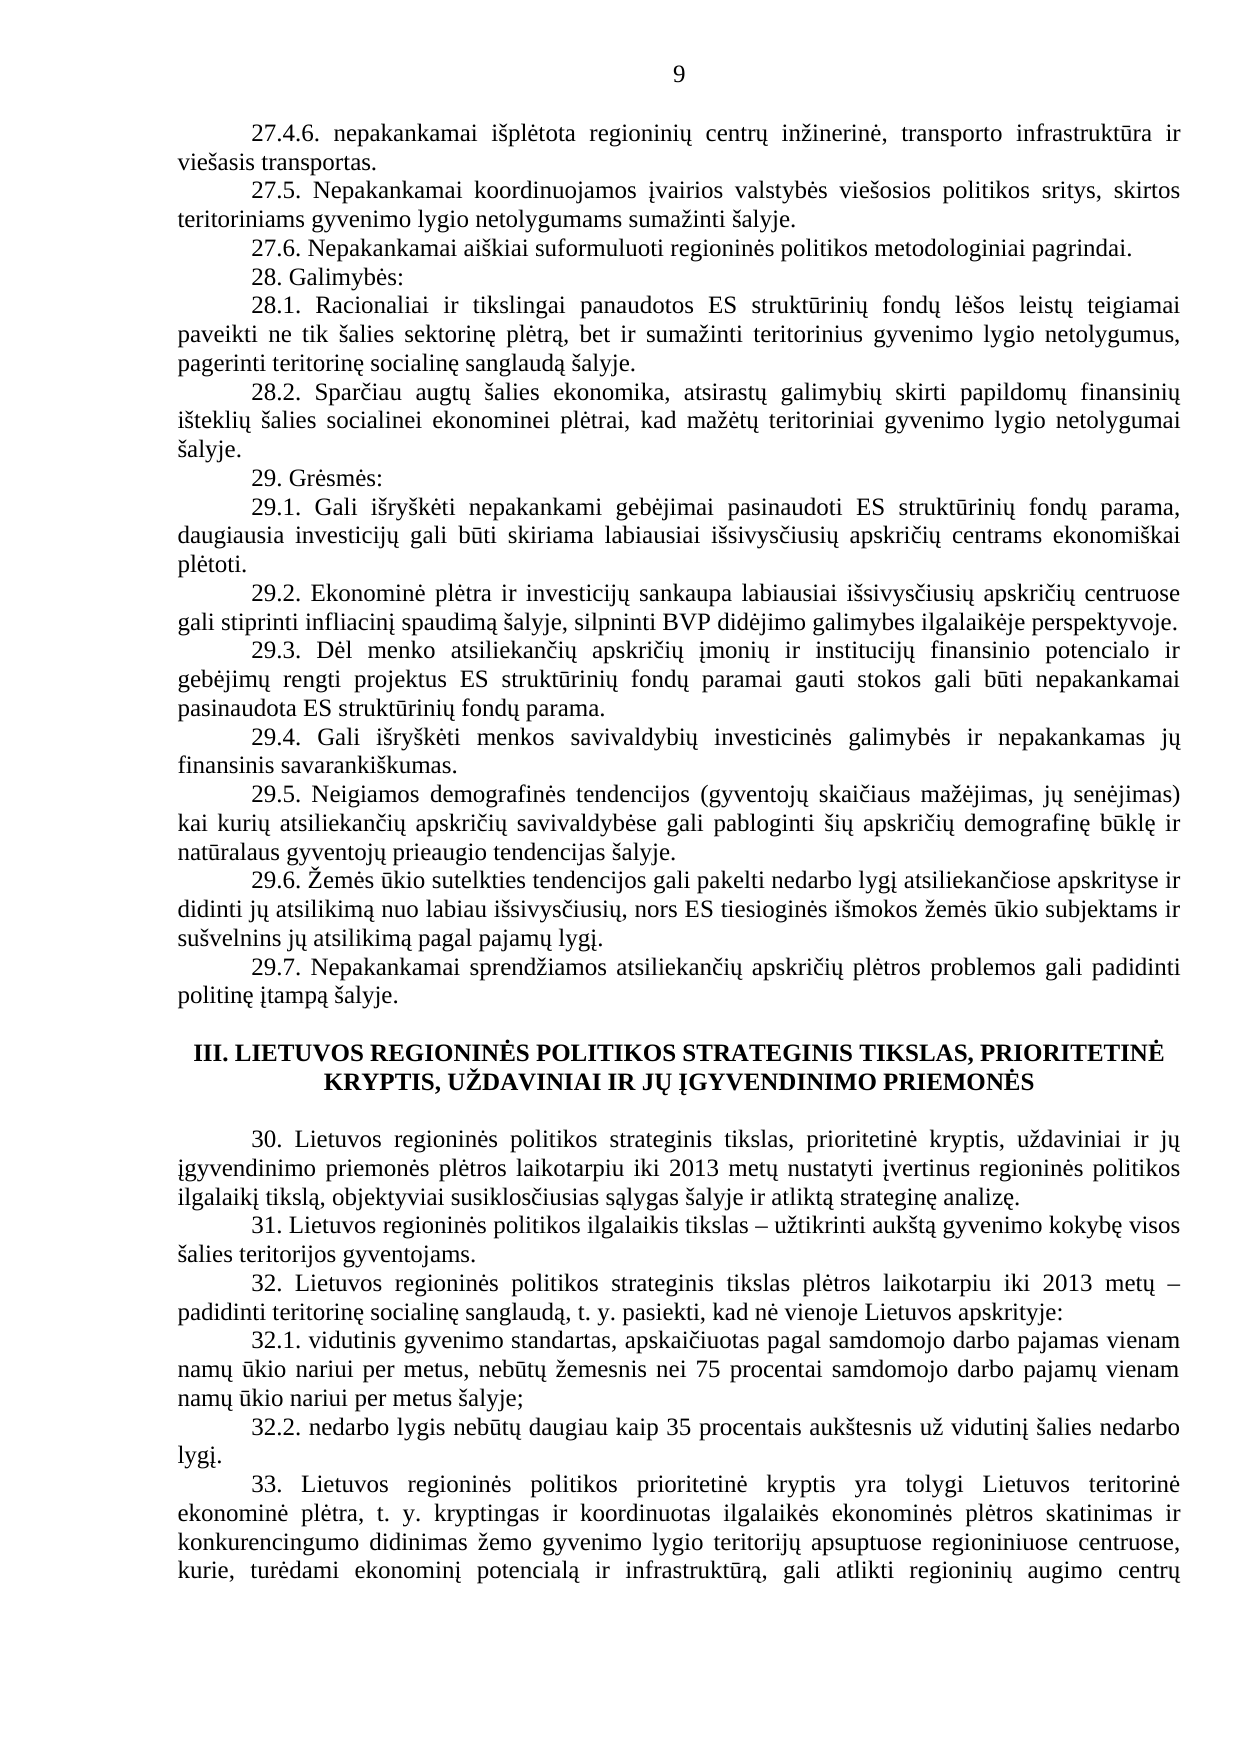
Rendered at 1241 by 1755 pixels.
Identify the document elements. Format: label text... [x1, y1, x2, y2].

text 29.4. Gali išryškėti menkos savivaldybių investicinės galimybės ir nepakankamas jų finansinis savarankiškumas. [177, 722, 1181, 779]
text 29.7. Nepakankamai sprendžiamos atsiliekančių apskričių plėtros problemos gali padidinti politinę įtampą šalyje. [177, 952, 1181, 1009]
text 27.5. Nepakankamai koordinuojamos įvairios valstybės viešosios politikos sritys, skirtos teritoriniams gyvenimo lygio netolygumams sumažinti šalyje. [177, 176, 1181, 233]
text 30. Lietuvos regioninės politikos strateginis tikslas, prioritetinė kryptis, uždaviniai ir jų įgyvendinimo priemonės plėtros laikotarpiu iki 2013 metų nustatyti įvertinus regioninės politikos ilgalaikį tikslą, objektyviai susiklosčiusias sąlygas šalyje ir atliktą strateginę analizę. [177, 1124, 1181, 1211]
text 32. Lietuvos regioninės politikos strateginis tikslas plėtros laikotarpiu iki 2013 metų – padidinti teritorinę socialinę sanglaudą, t. y. pasiekti, kad nė vienoje Lietuvos apskrityje: [177, 1268, 1181, 1326]
text 27.4.6. nepakankamai išplėtota regioninių centrų inžinerinė, transporto infrastruktūra ir viešasis transportas. [177, 118, 1181, 176]
text 28. Galimybės: [177, 262, 1181, 291]
text 28.2. Sparčiau augtų šalies ekonomika, atsirastų galimybių skirti papildomų finansinių išteklių šalies socialinei ekonominei plėtrai, kad mažėtų teritoriniai gyvenimo lygio netolygumai šalyje. [177, 377, 1181, 463]
text 29.6. Žemės ūkio sutelkties tendencijos gali pakelti nedarbo lygį atsiliekančiose apskrityse ir didinti jų atsilikimą nuo labiau išsivysčiusių, nors ES tiesioginės išmokos žemės ūkio subjektams ir sušvelnins jų atsilikimą pagal pajamų lygį. [177, 866, 1181, 952]
text 29. Grėsmės: [177, 463, 1181, 492]
text 29.3. Dėl menko atsiliekančių apskričių įmonių ir institucijų finansinio potencialo ir gebėjimų rengti projektus ES struktūrinių fondų paramai gauti stokos gali būti nepakankamai pasinaudota ES struktūrinių fondų parama. [177, 636, 1181, 722]
text III. LIETUVOS REGIONINĖS POLITIKOS STRATEGINIS TIKSLAS, PRIORITETINĖ KRYPTIS, UŽDAVINIAI IR JŲ ĮGYVENDINIMO PRIEMONĖS [177, 1038, 1181, 1096]
text 29.1. Gali išryškėti nepakankami gebėjimai pasinaudoti ES struktūrinių fondų parama, daugiausia investicijų gali būti skiriama labiausiai išsivysčiusių apskričių centrams ekonomiškai plėtoti. [177, 492, 1181, 578]
text 29.5. Neigiamos demografinės tendencijos (gyventojų skaičiaus mažėjimas, jų senėjimas) kai kurių atsiliekančių apskričių savivaldybėse gali pabloginti šių apskričių demografinę būklę ir natūralaus gyventojų prieaugio tendencijas šalyje. [177, 779, 1181, 866]
text 27.6. Nepakankamai aiškiai suformuluoti regioninės politikos metodologiniai pagrindai. [177, 233, 1181, 262]
text 33. Lietuvos regioninės politikos prioritetinė kryptis yra tolygi Lietuvos teritorinė ekonominė plėtra, t. y. kryptingas ir koordinuotas ilgalaikės ekonominės plėtros skatinimas ir konkurencingumo didinimas žemo gyvenimo lygio teritorijų apsuptuose regioniniuose centruose, kurie, turėdami ekonominį potencialą ir infrastruktūrą, gali atlikti regioninių augimo centrų [177, 1469, 1181, 1584]
text 29.2. Ekonominė plėtra ir investicijų sankaupa labiausiai išsivysčiusių apskričių centruose gali stiprinti infliacinį spaudimą šalyje, silpninti BVP didėjimo galimybes ilgalaikėje perspektyvoje. [177, 578, 1181, 636]
text 31. Lietuvos regioninės politikos ilgalaikis tikslas – užtikrinti aukštą gyvenimo kokybę visos šalies teritorijos gyventojams. [177, 1211, 1181, 1268]
text 32.1. vidutinis gyvenimo standartas, apskaičiuotas pagal samdomojo darbo pajamas vienam namų ūkio nariui per metus, nebūtų žemesnis nei 75 procentai samdomojo darbo pajamų vienam namų ūkio nariui per metus šalyje; [177, 1326, 1181, 1412]
text 32.2. nedarbo lygis nebūtų daugiau kaip 35 procentais aukštesnis už vidutinį šalies nedarbo lygį. [177, 1412, 1181, 1469]
text 28.1. Racionaliai ir tikslingai panaudotos ES struktūrinių fondų lėšos leistų teigiamai paveikti ne tik šalies sektorinę plėtrą, bet ir sumažinti teritorinius gyvenimo lygio netolygumus, pagerinti teritorinę socialinę sanglaudą šalyje. [177, 291, 1181, 377]
